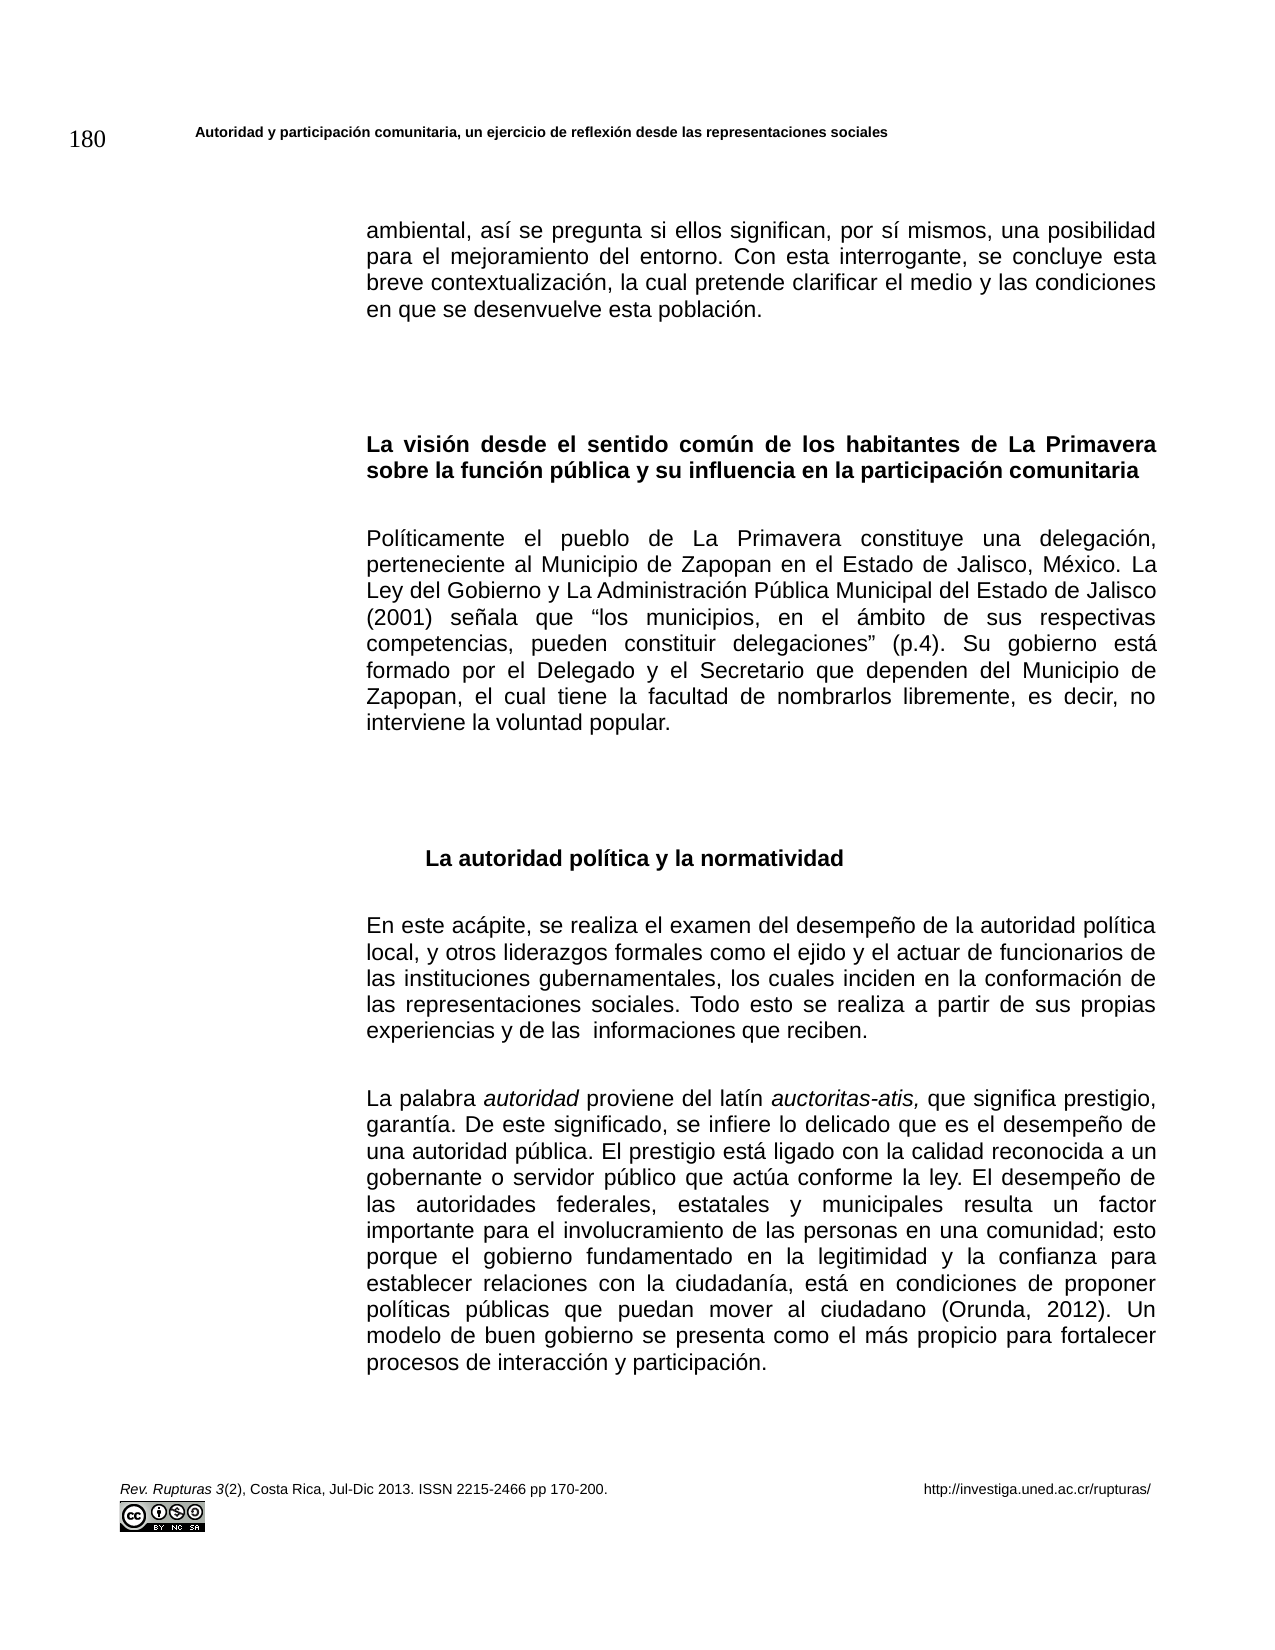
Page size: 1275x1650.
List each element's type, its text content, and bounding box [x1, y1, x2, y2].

text La palabra autoridad proviene del latín auctoritas-atis, que significa prestigio, garantía. De este significado, se infiere lo delicado que es el desempeño de una autoridad pública. El prestigio está ligado con la calidad reconocida a un gobernante o servidor público que actúa conforme la ley. El desempeño de las autoridades federales, estatales y municipales resulta un factor importante para el involucramiento de las personas en una comunidad; esto porque el gobierno fundamentado en la legitimidad y la confianza para establecer relaciones con la ciudadanía, está en condiciones de proponer políticas públicas que puedan mover al ciudadano (Orunda, 2012). Un modelo de buen gobierno se presenta como el más propicio para fortalecer procesos de interacción y participación. [366, 1085, 1157, 1375]
text La autoridad política y la normatividad [425, 844, 1157, 871]
text ambiental, así se pregunta si ellos significan, por sí mismos, una posibilidad para el mejoramiento del entorno. Con esta interrogante, se concluye esta breve contextualización, la cual pretende clarificar el medio y las condiciones en que se desenvuelve esta población. [366, 217, 1157, 322]
text Políticamente el pueblo de La Primavera constituye una delegación, perteneciente al Municipio de Zapopan en el Estado de Jalisco, México. La Ley del Gobierno y La Administración Pública Municipal del Estado de Jalisco (2001) señala que “los municipios, en el ámbito de sus respectivas competencias, pueden constituir delegaciones” (p.4). Su gobierno está formado por el Delegado y el Secretario que dependen del Municipio de Zapopan, el cual tiene la facultad de nombrarlos libremente, es decir, no interviene la voluntad popular. [366, 525, 1157, 736]
text En este acápite, se realiza el examen del desempeño de la autoridad política local, y otros liderazgos formales como el ejido y el actuar de funcionarios de las instituciones gubernamentales, los cuales inciden en la conformación de las representaciones sociales. Todo esto se realiza a partir de sus propias experiencias y de las informaciones que reciben. [366, 912, 1157, 1044]
picture [119, 1501, 205, 1532]
text La visión desde el sentido común de los habitantes de La Primavera sobre la función pública y su influencia en la participación comunitaria [366, 431, 1157, 483]
